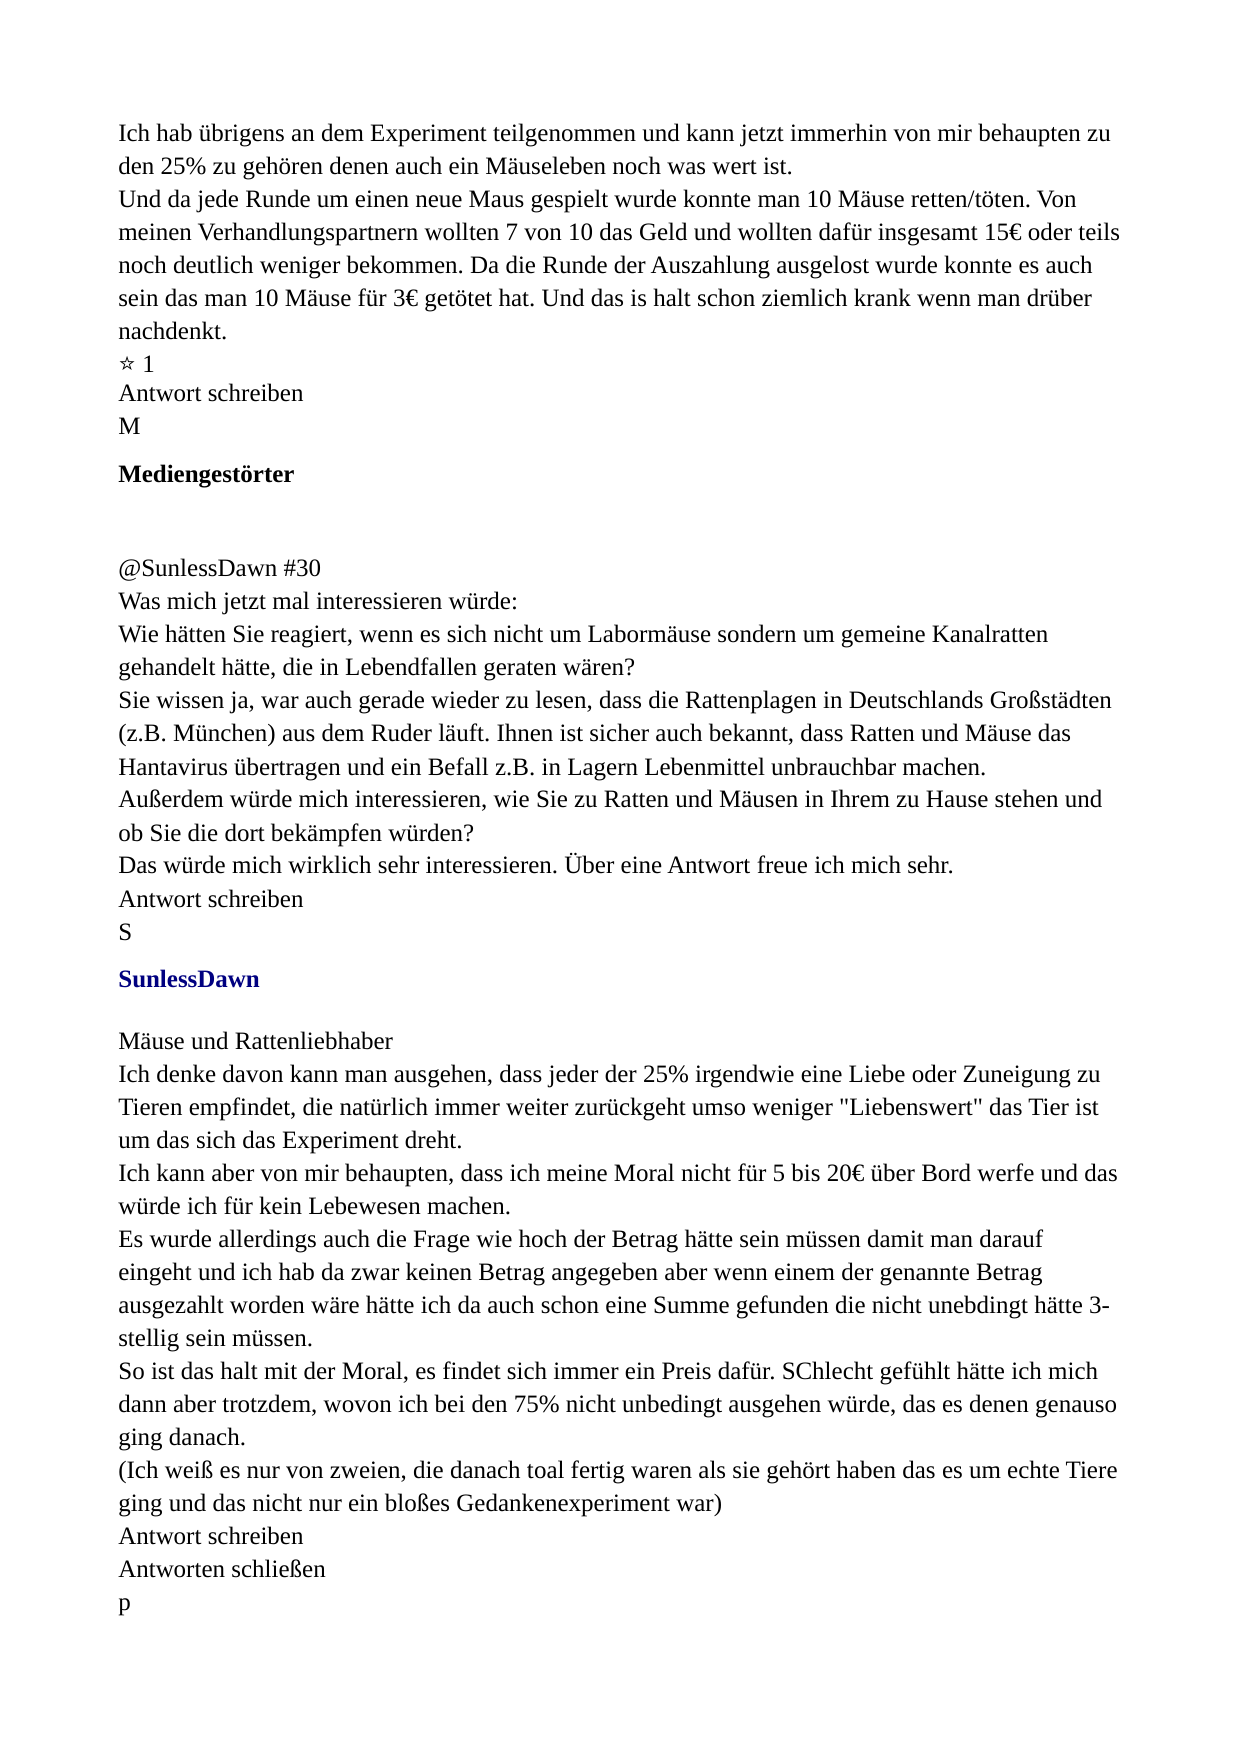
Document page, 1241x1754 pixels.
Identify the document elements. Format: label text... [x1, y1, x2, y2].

text Antwort schreiben [118, 884, 1122, 912]
text Ich hab übrigens an dem Experiment teilgenommen und kann jetzt immerhin von mir behaupten zu den 25% zu gehören denen auch ein Mäuseleben noch was wert ist. Und da jede Runde um einen neue Maus gespielt wurde konnte man 10 Mäuse retten/töten. Von meinen Verhandlungspartnern wollten 7 von 10 das Geld und wollten dafür insgesamt 15€ oder teils noch deutlich weniger bekommen. Da die Runde der Auszahlung ausgelost wurde konnte es auch sein das man 10 Mäuse für 3€ getötet hat. Und das is halt schon ziemlich krank wenn man drüber nachdenkt. [118, 118, 1122, 345]
text p [118, 1587, 1122, 1616]
text Was mich jetzt mal interessieren würde: [118, 586, 1122, 615]
text Es wurde allerdings auch die Frage wie hoch der Betrag hätte sein müssen damit man darauf eingeht und ich hab da zwar keinen Betrag angegeben aber wenn einem der genannte Betrag ausgezahlt worden wäre hätte ich da auch schon eine Summe gefunden die nicht unebdingt hätte 3-stellig sein müssen. So ist das halt mit der Moral, es findet sich immer ein Preis dafür. SChlecht gefühlt hätte ich mich dann aber trotzdem, wovon ich bei den 75% nicht unbedingt ausgehen würde, das es denen genauso ging danach. (Ich weiß es nur von zweien, die danach toal fertig waren als sie gehört haben das es um echte Tiere ging und das nicht nur ein bloßes Gedankenexperiment war) [118, 1224, 1122, 1517]
text Ich denke davon kann man ausgehen, dass jeder der 25% irgendwie eine Liebe oder Zuneigung zu Tieren empfindet, die natürlich immer weiter zurückgeht umso weniger "Liebenswert" das Tier ist um das sich das Experiment dreht. Ich kann aber von mir behaupten, dass ich meine Moral nicht für 5 bis 20€ über Bord werfe und das würde ich für kein Lebewesen machen. [118, 1059, 1122, 1220]
text Antwort schreiben [118, 378, 1122, 407]
text Außerdem würde mich interessieren, wie Sie zu Ratten und Mäusen in Ihrem zu Hause stehen und ob Sie die dort bekämpfen würden? [118, 784, 1122, 846]
text ⭐️ 1 [118, 349, 1122, 378]
text Wie hätten Sie reagiert, wenn es sich nicht um Labormäuse sondern um gemeine Kanalratten gehandelt hätte, die in Lebendfallen geraten wären? [118, 619, 1122, 681]
text S [118, 917, 1122, 945]
text Antworten schließen [118, 1554, 1122, 1583]
text @SunlessDawn #30 [118, 553, 1122, 582]
subtitle SunlessDawn [118, 964, 1122, 993]
subtitle Mediengestörter [118, 459, 1122, 487]
text Das würde mich wirklich sehr interessieren. Über eine Antwort freue ich mich sehr. [118, 851, 1122, 879]
text Antwort schreiben [118, 1521, 1122, 1550]
text Mäuse und Rattenliebhaber [118, 1026, 1122, 1055]
text M [118, 411, 1122, 440]
text Sie wissen ja, war auch gerade wieder zu lesen, dass die Rattenplagen in Deutschlands Großstädten (z.B. München) aus dem Ruder läuft. Ihnen ist sicher auch bekannt, dass Ratten und Mäuse das Hantavirus übertragen und ein Befall z.B. in Lagern Lebenmittel unbrauchbar machen. [118, 686, 1122, 780]
